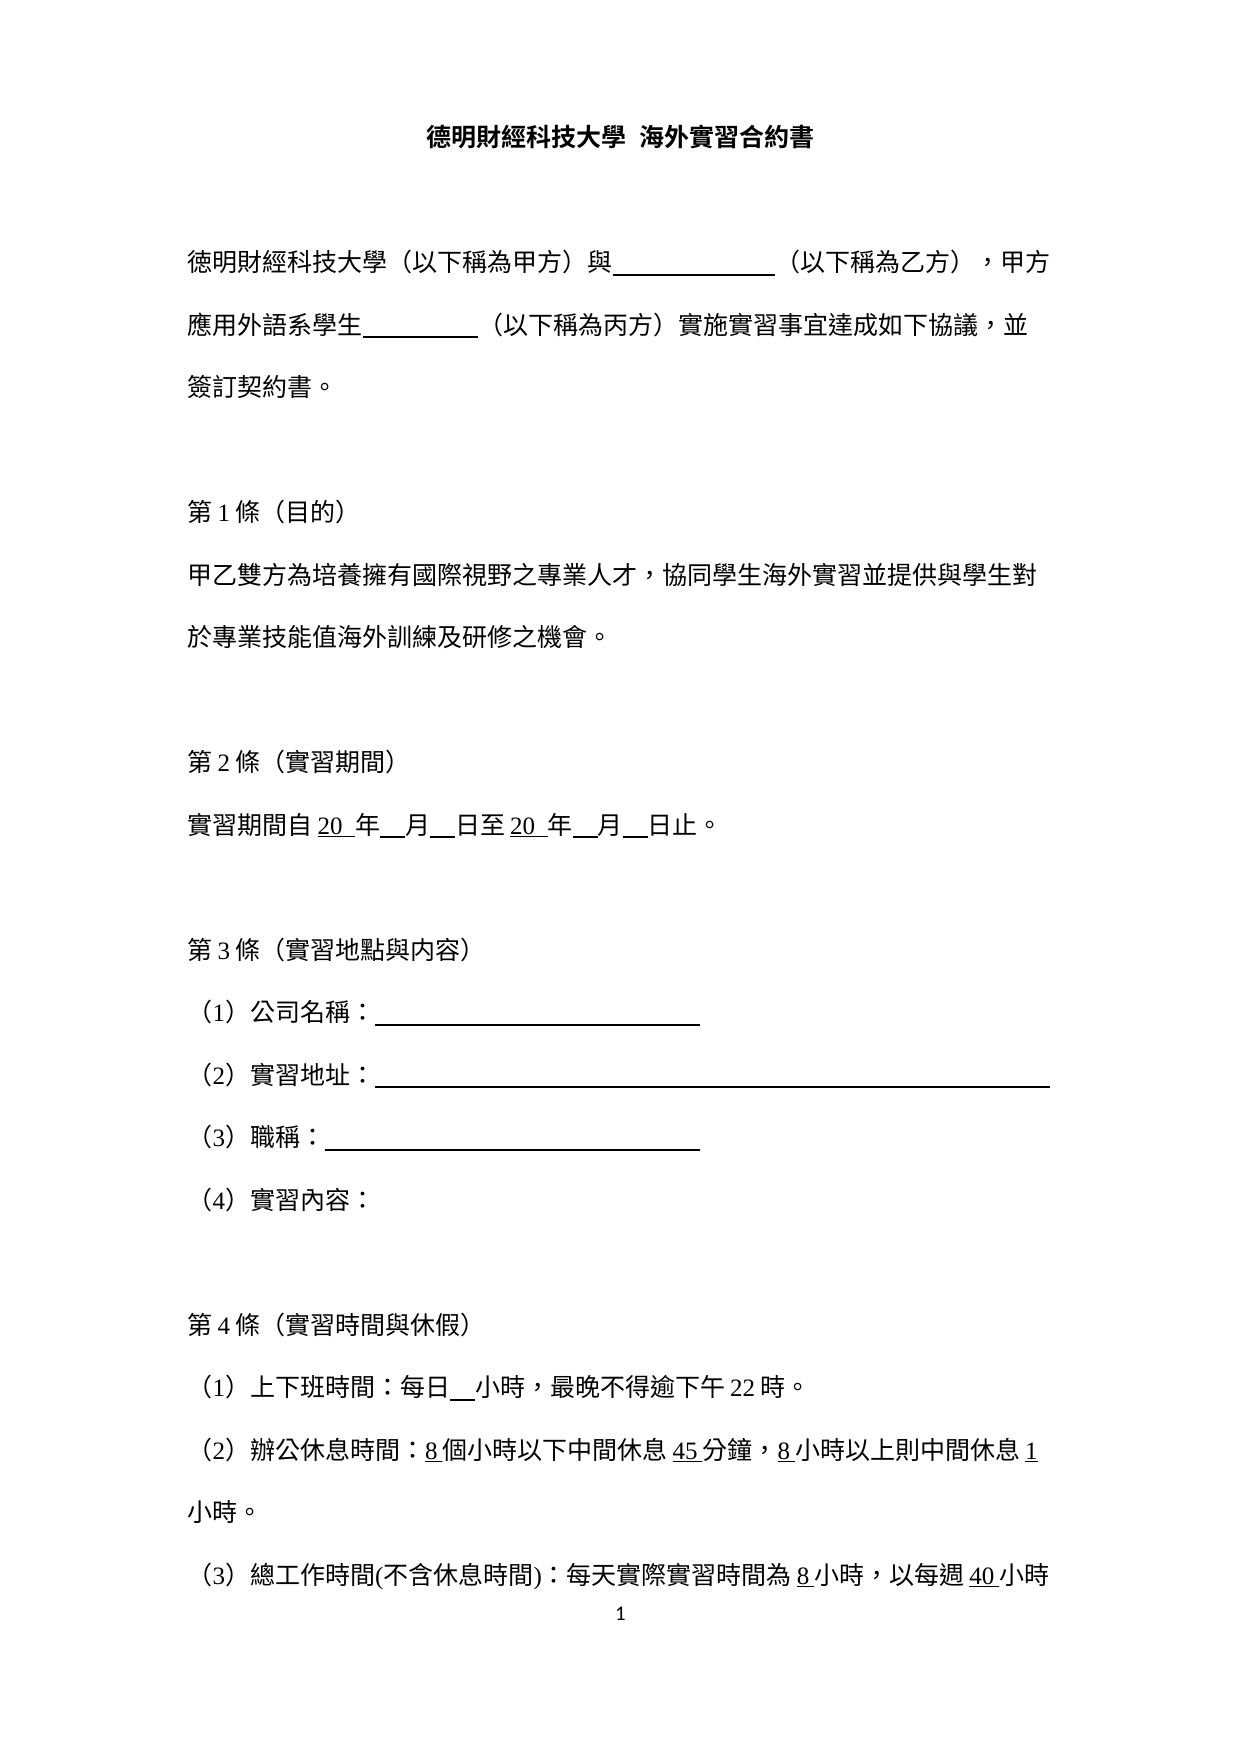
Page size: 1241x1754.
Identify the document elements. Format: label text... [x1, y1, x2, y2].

text 甲乙雙方為培養擁有國際視野之專業人才，協同學生海外實習並提供與學生對於專業技能值海外訓練及研修之機會。 [187, 532, 1053, 657]
text 第1條（目的） [187, 469, 1053, 532]
text 第4條（實習時間與休假） [187, 1282, 1053, 1344]
text （2）實習地址： [187, 1032, 1053, 1094]
text 第2條（實習期間） [187, 719, 1053, 782]
text 德明財經科技大學 海外實習合約書 [187, 94, 1053, 157]
text 徳明財經科技大學（以下稱為甲方）與 （以下稱為乙方），甲方應用外語系學生 （以下稱為丙方）實施實習事宜達成如下協議，並簽訂契約書。 [187, 219, 1053, 407]
text （1）上下班時間：每日 小時，最晚不得逾下午22時。 [187, 1344, 1053, 1407]
text （2）辦公休息時間：8個小時以下中間休息45分鐘，8小時以上則中間休息1小時。 [187, 1407, 1053, 1532]
text （3）職稱： [187, 1094, 1053, 1157]
text （1）公司名稱： [187, 969, 1053, 1032]
text （4）實習內容： [187, 1157, 1053, 1219]
text （3）總工作時間(不含休息時間)：每天實際實習時間為8小時，以每週40小時 [187, 1532, 1053, 1594]
text 實習期間自20 年 月 日至20 年 月 日止。 [187, 782, 1053, 844]
text 第3條（實習地點與内容） [187, 907, 1053, 969]
